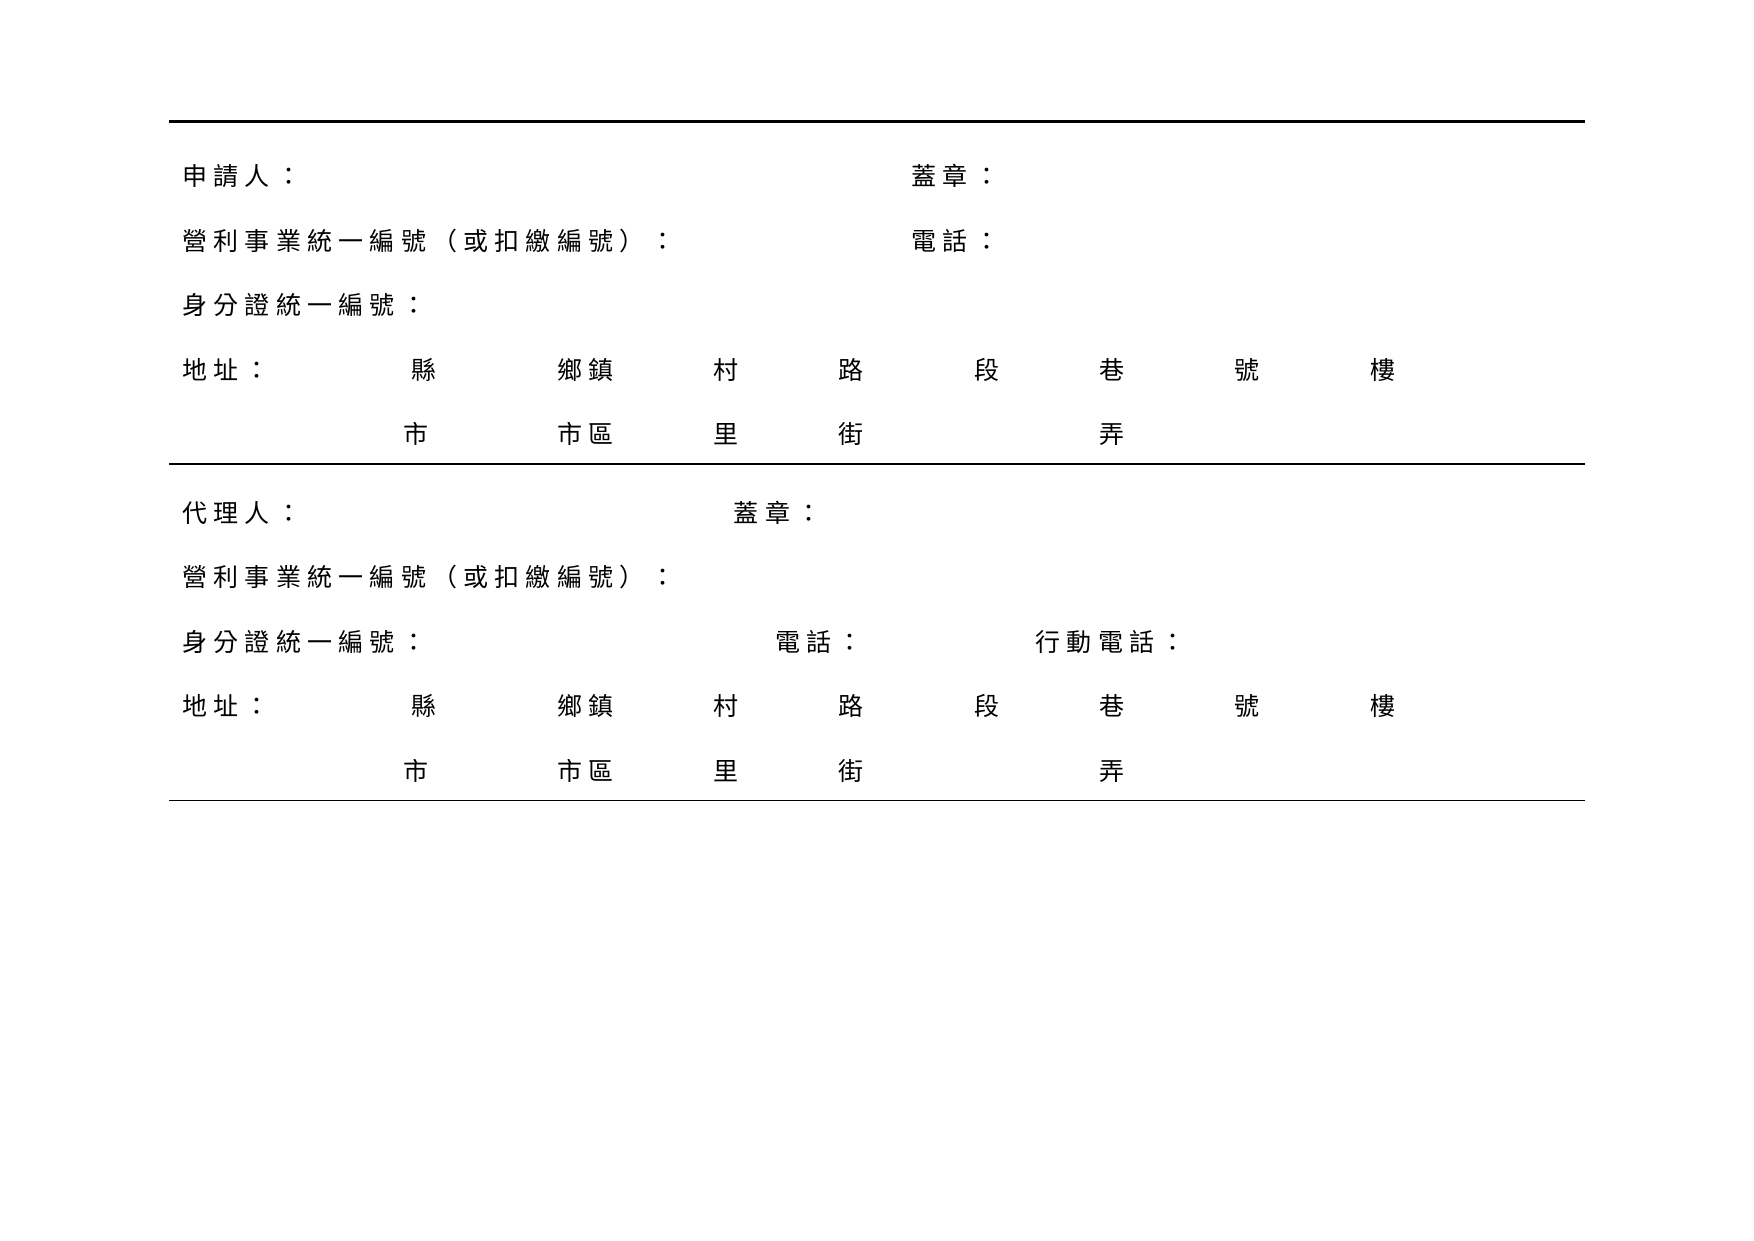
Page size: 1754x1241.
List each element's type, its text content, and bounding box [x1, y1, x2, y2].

table_cell 申請人： 蓋章： 營利事業統一編號（或扣繳編號）： 電話： 身分證統一編號： 地址： 縣 鄉鎮 村 路 段 巷 號 樓 市 市區 里 街 弄 [169, 123, 1585, 463]
table_cell 代理人： 蓋章： 營利事業統一編號（或扣繳編號）： 身分證統一編號： 電話： 行動電話： 地址： 縣 鄉鎮 村 路 段 巷 號 樓 市 市區 里 街 弄 [169, 465, 1585, 799]
